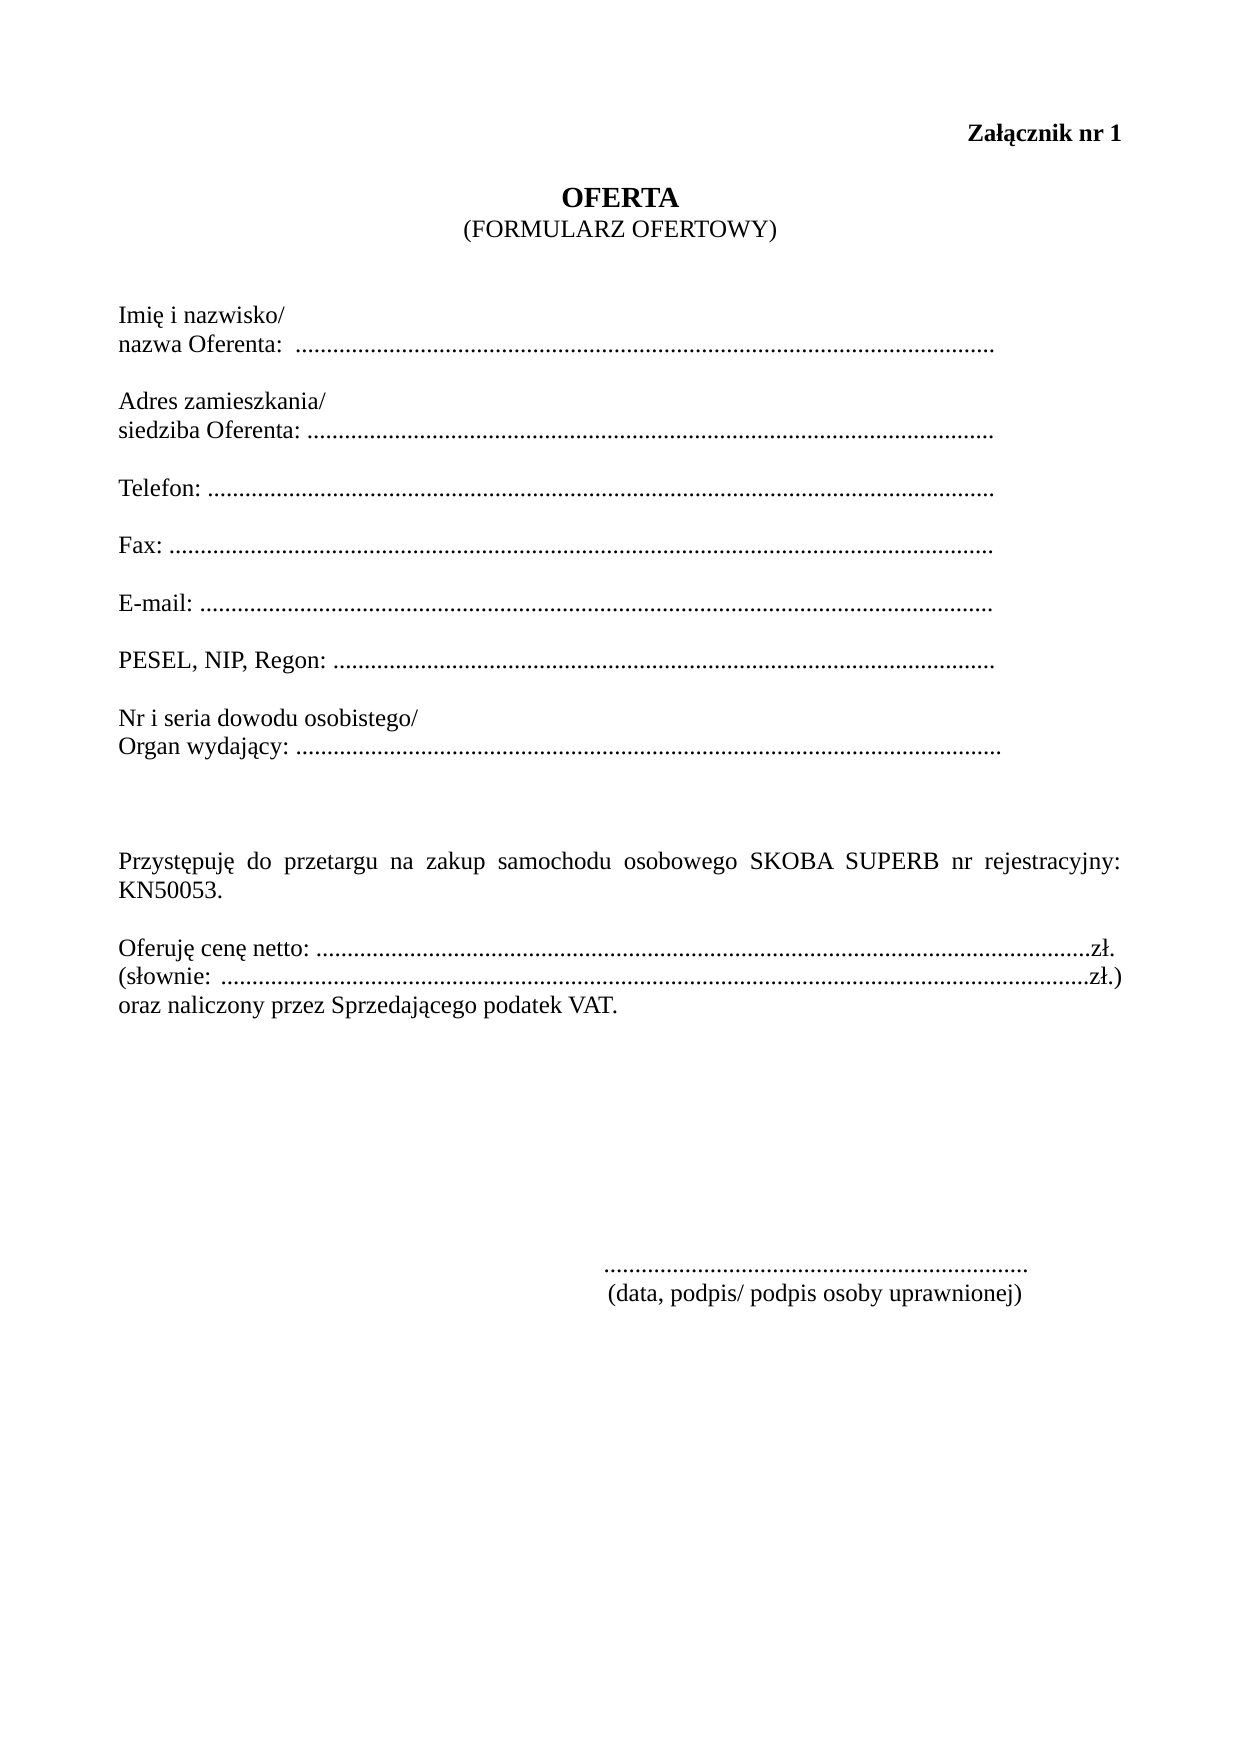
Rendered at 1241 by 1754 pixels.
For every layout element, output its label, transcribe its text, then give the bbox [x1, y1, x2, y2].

text Przystępuję do przetargu na zakup samochodu osobowego SKOBA SUPERB nr rejestracyjny: KN50053. [118, 846, 1122, 904]
text (data, podpis/ podpis osoby uprawnionej) [118, 1278, 1122, 1306]
text Telefon: .............................................................................................................................. [118, 473, 1122, 501]
text Imię i nazwisko/ [118, 300, 1122, 329]
text (słownie: ...........................................................................................................................................zł.) oraz naliczony przez Sprzedającego podatek VAT. [118, 961, 1122, 1019]
text .................................................................... [118, 1249, 1122, 1278]
text Adres zamieszkania/ [118, 386, 1122, 415]
text Fax: .................................................................................................................................... [118, 530, 1122, 559]
text E-mail: ............................................................................................................................... [118, 588, 1122, 616]
text Załącznik nr 1 [118, 118, 1122, 147]
text nazwa Oferenta: ................................................................................................................ [118, 329, 1122, 358]
text Organ wydający: ................................................................................................................. [118, 731, 1122, 760]
text PESEL, NIP, Regon: .......................................................................................................... [118, 645, 1122, 674]
text siedziba Oferenta: .............................................................................................................. [118, 415, 1122, 444]
text Nr i seria dowodu osobistego/ [118, 703, 1122, 731]
text OFERTA [118, 180, 1122, 214]
text (FORMULARZ OFERTOWY) [118, 214, 1122, 243]
text Oferuję cenę netto: ............................................................................................................................zł. [118, 933, 1122, 961]
